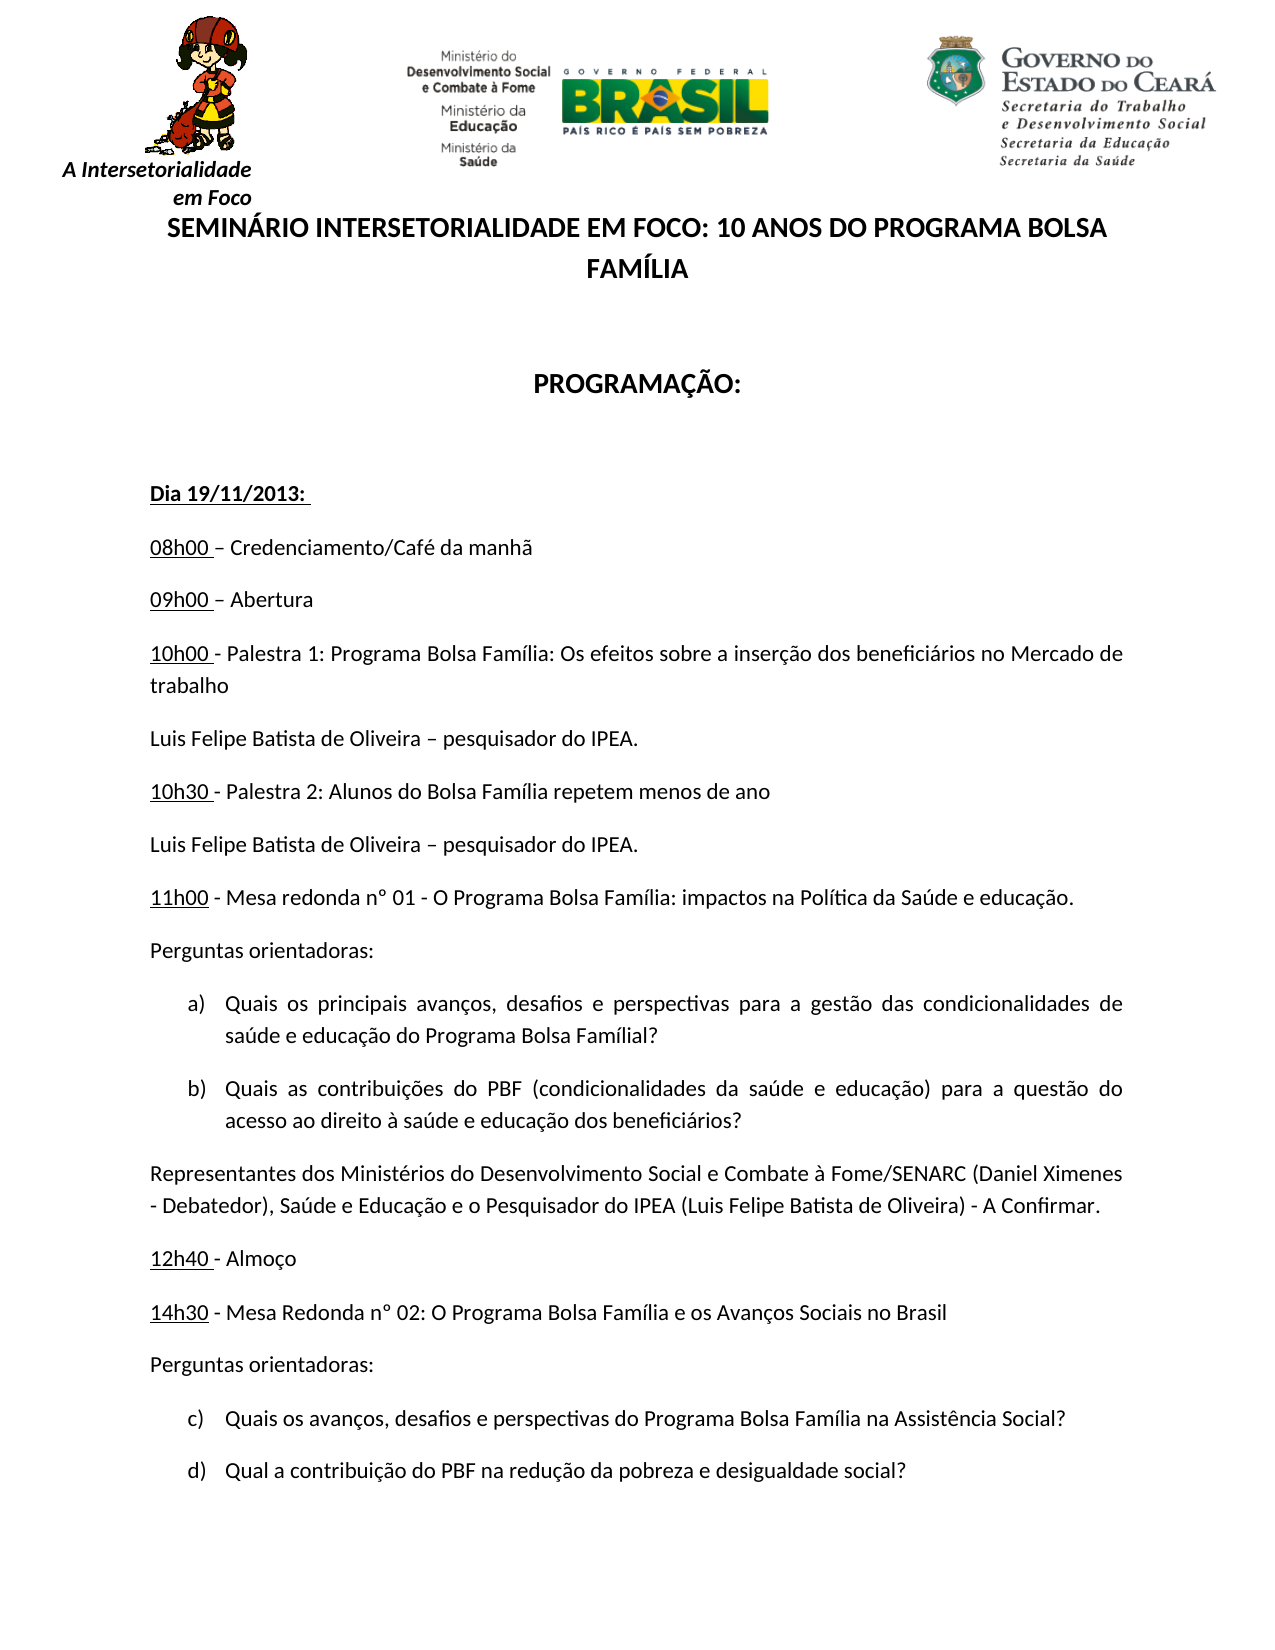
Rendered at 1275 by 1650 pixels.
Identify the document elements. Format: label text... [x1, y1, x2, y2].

list Quais as contribuições do PBF (condicionalidades da saúde e educação) para a questão do acesso ao direito à saúde e educação dos beneficiários? [187, 1074, 1125, 1134]
text 08h00 – Credenciamento/Café da manhã [150, 533, 1125, 561]
text PROGRAMAÇÃO: [150, 365, 1125, 400]
text 14h30 - Mesa Redonda nº 02: O Programa Bolsa Família e os Avanços Sociais no Brasil [150, 1298, 1125, 1326]
text SEMINÁRIO INTERSETORIALIDADE EM FOCO: 10 ANOS DO PROGRAMA BOLSA FAMÍLIA [150, 209, 1125, 286]
picture [914, 23, 1224, 186]
picture [145, 14, 285, 186]
text Representantes dos Ministérios do Desenvolvimento Social e Combate à Fome/SENARC (Daniel Ximenes - Debatedor), Saúde e Educação e o Pesquisador do IPEA (Luis Felipe Batista de Oliveira) - A Confirmar. [150, 1159, 1125, 1219]
text Luis Felipe Batista de Oliveira – pesquisador do IPEA. [150, 724, 1125, 752]
text 12h40 - Almoço [150, 1244, 1125, 1273]
text 09h00 – Abertura [150, 586, 1125, 614]
list Quais os principais avanços, desafios e perspectivas para a gestão das condicionalidades de saúde e educação do Programa Bolsa Famílial? [187, 989, 1125, 1049]
text Perguntas orientadoras: [150, 936, 1125, 964]
text 10h30 - Palestra 2: Alunos do Bolsa Família repetem menos de ano [150, 777, 1125, 805]
list Quais os avanços, desafios e perspectivas do Programa Bolsa Família na Assistência Social? [187, 1404, 1125, 1432]
picture [395, 36, 789, 180]
list Qual a contribuição do PBF na redução da pobreza e desigualdade social? [187, 1457, 1125, 1485]
text 11h00 - Mesa redonda nº 01 - O Programa Bolsa Família: impactos na Política da Saúde e educação. [150, 883, 1125, 911]
text Dia 19/11/2013: [150, 479, 1125, 508]
text Perguntas orientadoras: [150, 1351, 1125, 1379]
text 10h00 - Palestra 1: Programa Bolsa Família: Os efeitos sobre a inserção dos beneficiários no Mercado de trabalho [150, 639, 1125, 699]
text Luis Felipe Batista de Oliveira – pesquisador do IPEA. [150, 830, 1125, 858]
